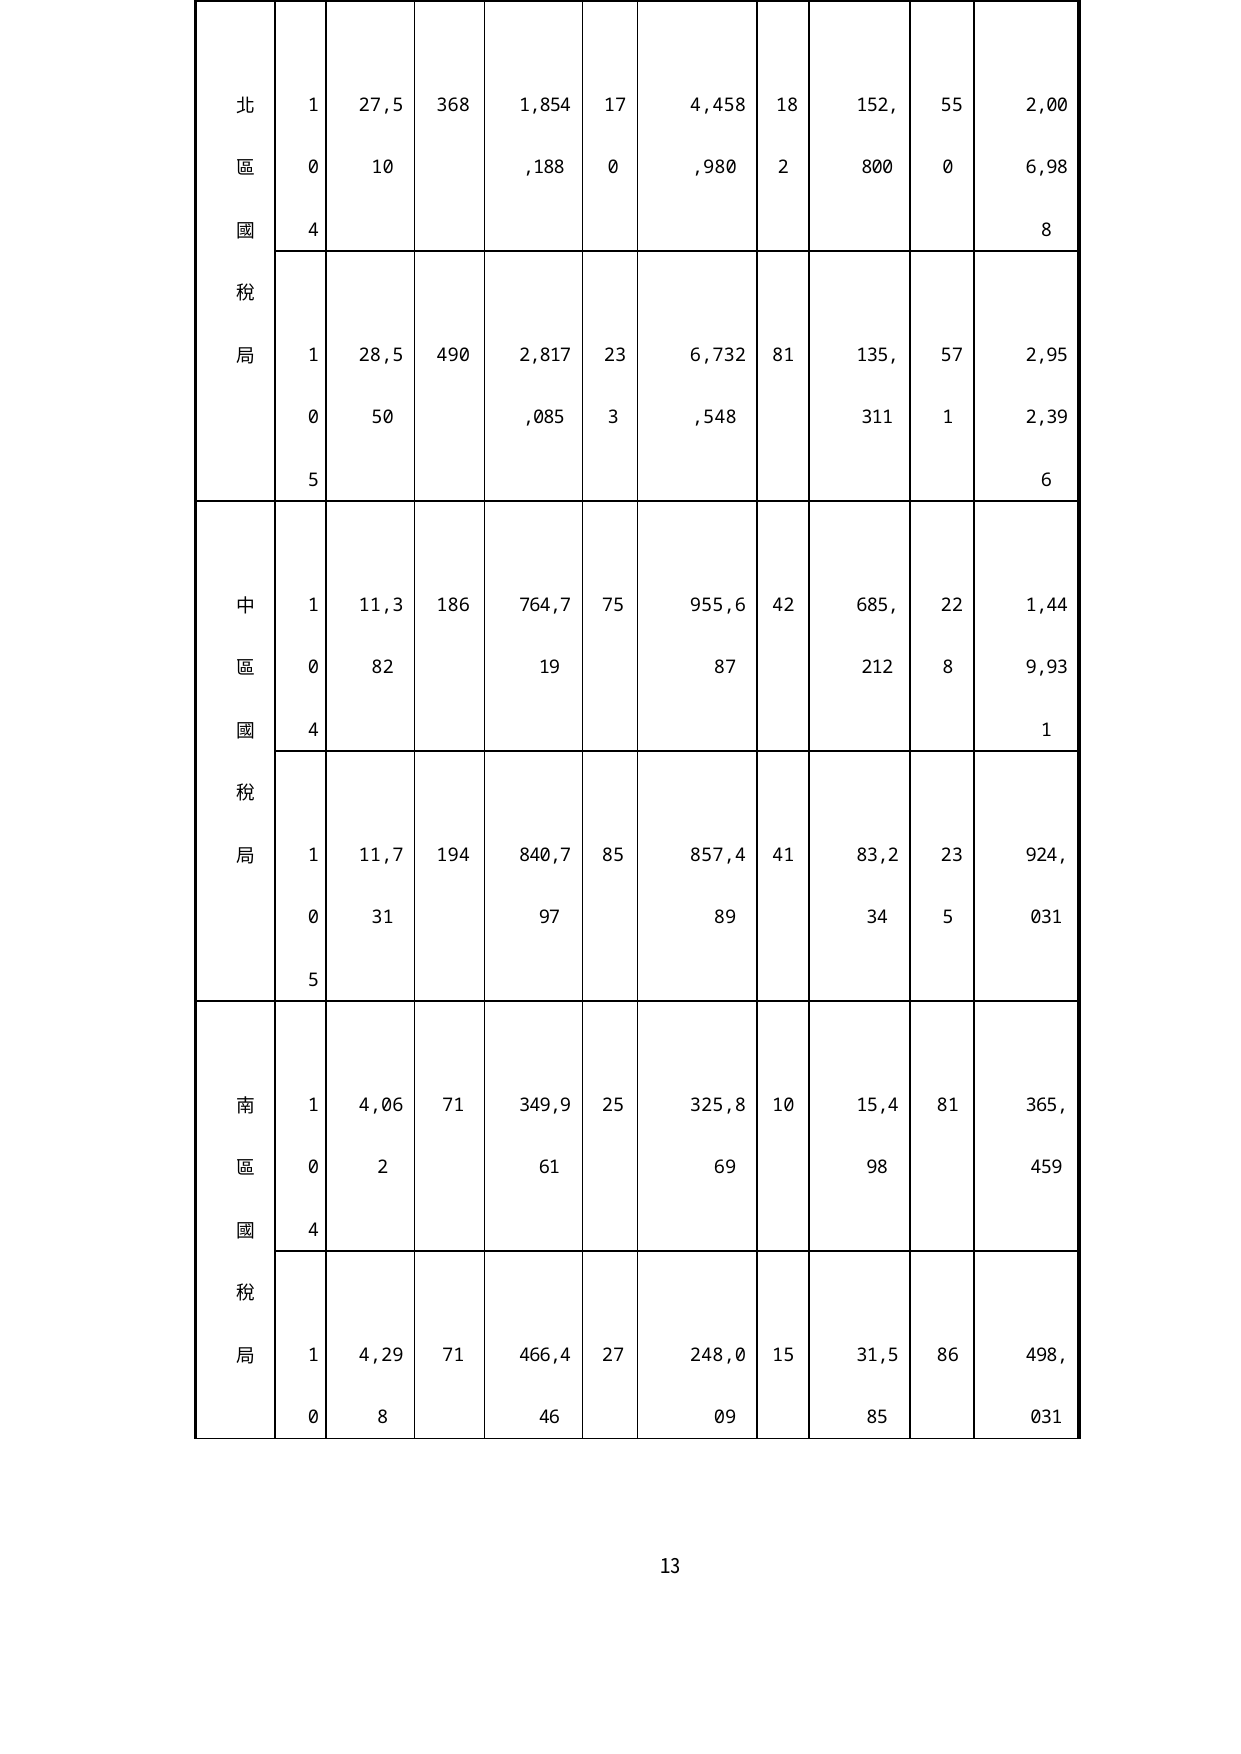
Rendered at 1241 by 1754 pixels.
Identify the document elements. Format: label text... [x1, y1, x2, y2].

table_cell 368 [415, 2, 484, 250]
table_cell 955,687 [638, 502, 756, 750]
table_cell 135,311 [810, 252, 909, 500]
table_cell 152,800 [810, 2, 909, 250]
table_cell 1,449,931 [975, 502, 1077, 750]
table_cell 764,719 [485, 502, 582, 750]
table_cell 194 [415, 752, 484, 1000]
table_cell 325,869 [638, 1002, 756, 1250]
table_cell 685,212 [810, 502, 909, 750]
table_cell 4,458,980 [638, 2, 756, 250]
table_cell 83,234 [810, 752, 909, 1000]
table_cell 10 [758, 1002, 808, 1250]
table_cell 28,550 [327, 252, 414, 500]
table_cell 75 [583, 502, 637, 750]
table_cell 81 [758, 252, 808, 500]
table_cell 235 [911, 752, 973, 1000]
table_cell 42 [758, 502, 808, 750]
table_cell 25 [583, 1002, 637, 1250]
table_cell 15,498 [810, 1002, 909, 1250]
table_cell 2,817,085 [485, 252, 582, 500]
table_cell 11,731 [327, 752, 414, 1000]
table_cell 31,585 [810, 1252, 909, 1437]
table_cell 104 [276, 2, 325, 250]
table_cell 2,952,396 [975, 252, 1077, 500]
table_cell 498,031 [975, 1252, 1077, 1437]
table_cell 104 [276, 502, 325, 750]
table_cell 105 [276, 252, 325, 500]
table_cell 27,510 [327, 2, 414, 250]
table_cell 南區國稅局 [197, 1002, 274, 1437]
table_cell 2,006,988 [975, 2, 1077, 250]
table_cell 571 [911, 252, 973, 500]
table_cell 248,009 [638, 1252, 756, 1437]
table_cell 1,854,188 [485, 2, 582, 250]
table_cell 104 [276, 1002, 325, 1250]
table_cell 6,732,548 [638, 252, 756, 500]
table_cell 228 [911, 502, 973, 750]
table_cell 81 [911, 1002, 973, 1250]
table_cell 550 [911, 2, 973, 250]
table_cell 924,031 [975, 752, 1077, 1000]
table_cell 85 [583, 752, 637, 1000]
table_cell 349,961 [485, 1002, 582, 1250]
table_cell 490 [415, 252, 484, 500]
table_cell 105 [276, 752, 325, 1000]
table_cell 4,062 [327, 1002, 414, 1250]
table_cell 71 [415, 1252, 484, 1437]
table_cell 中區國稅局 [197, 502, 274, 1000]
table_cell 27 [583, 1252, 637, 1437]
table_cell 186 [415, 502, 484, 750]
table_cell 840,797 [485, 752, 582, 1000]
table_cell 86 [911, 1252, 973, 1437]
table_cell 10 [276, 1252, 325, 1437]
table_cell 71 [415, 1002, 484, 1250]
table_cell 41 [758, 752, 808, 1000]
table_cell 182 [758, 2, 808, 250]
table_cell 466,446 [485, 1252, 582, 1437]
table_cell 11,382 [327, 502, 414, 750]
table_cell 北區國稅局 [197, 2, 274, 500]
table_cell 170 [583, 2, 637, 250]
table_cell 857,489 [638, 752, 756, 1000]
table_cell 365,459 [975, 1002, 1077, 1250]
table_cell 233 [583, 252, 637, 500]
table_cell 15 [758, 1252, 808, 1437]
table_cell 4,298 [327, 1252, 414, 1437]
